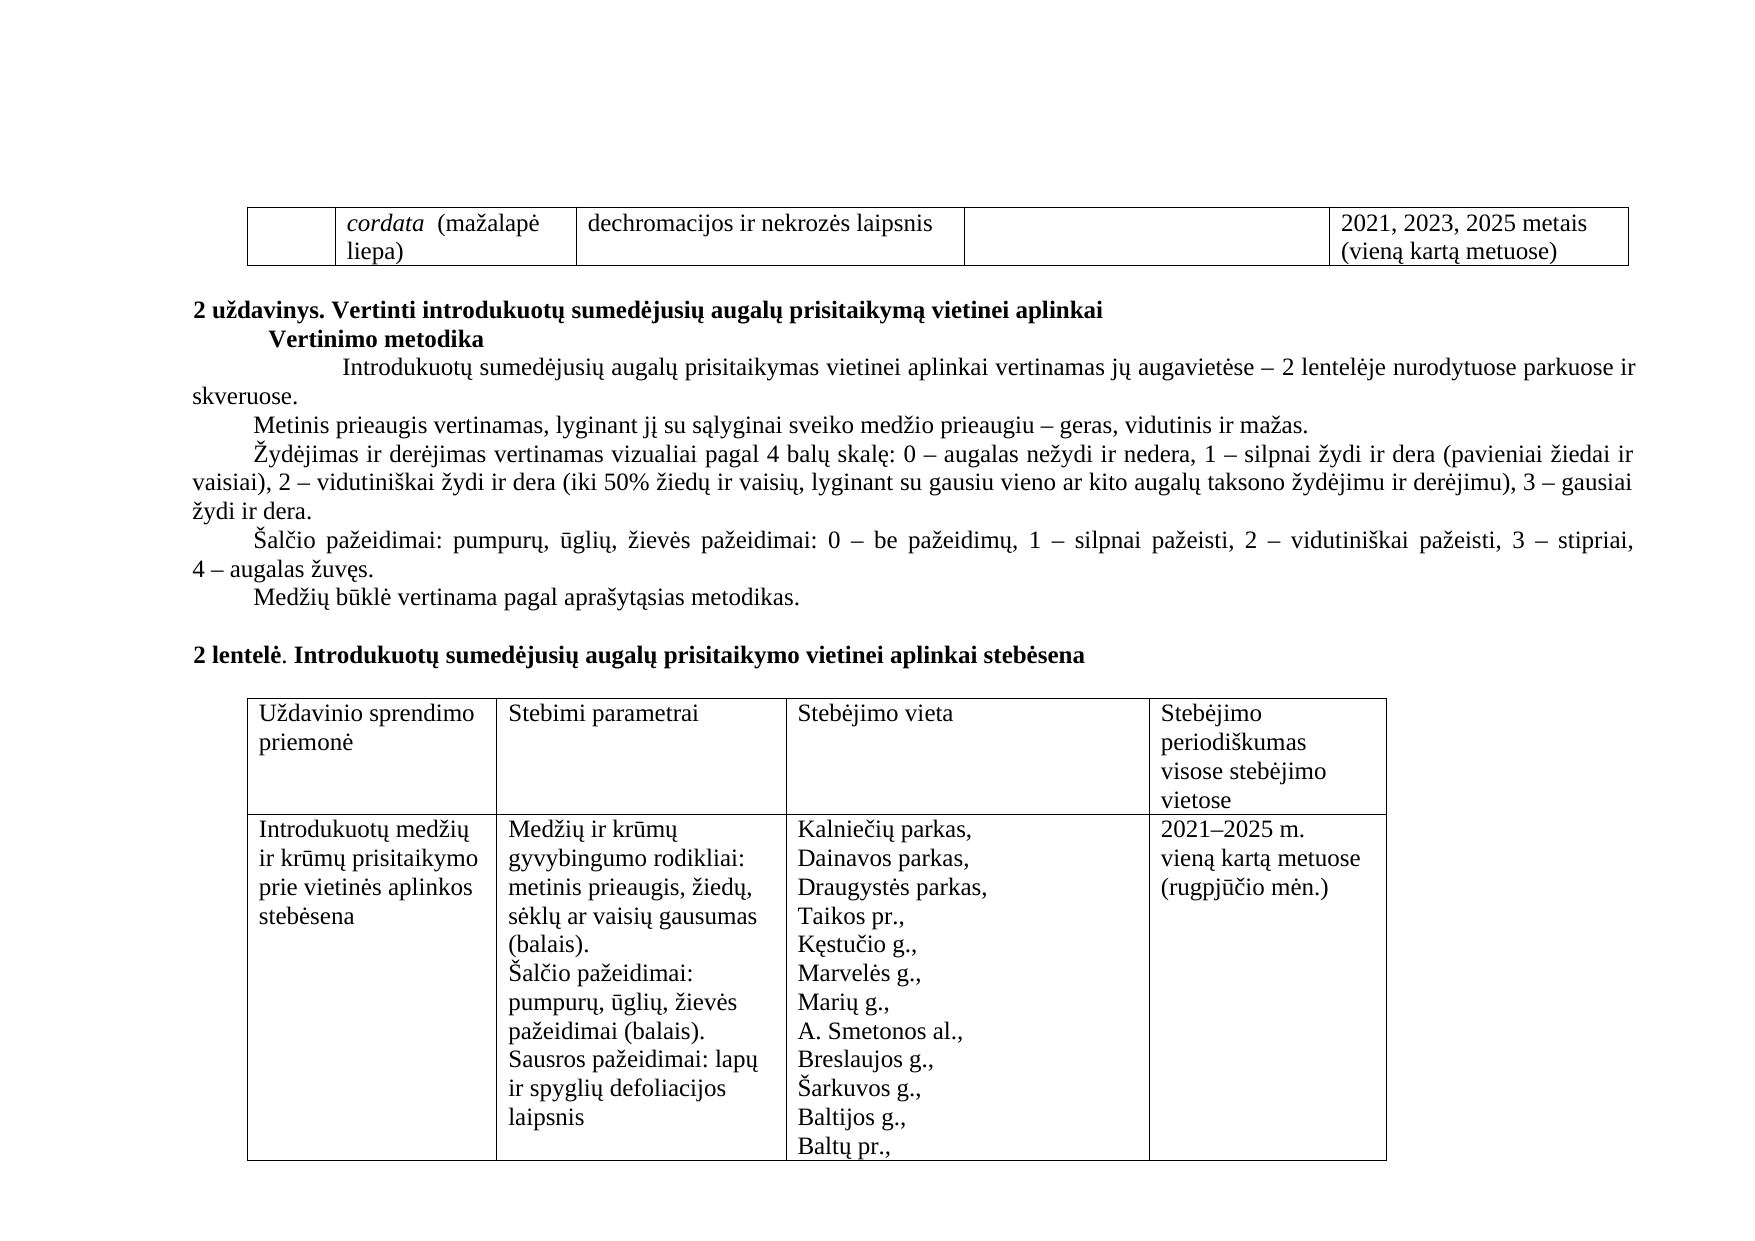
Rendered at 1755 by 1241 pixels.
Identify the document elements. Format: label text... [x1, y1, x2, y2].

table_header Stebėjimo vieta [787, 699, 1149, 813]
table_cell [965, 208, 1329, 265]
table_header Uždavinio sprendimo priemonė [248, 699, 496, 813]
text Šalčio pažeidimai: pumpurų, ūglių, žievės pažeidimai: 0 – be pažeidimų, 1 – silpnai pažeisti, 2 – vidutiniškai pažeisti, 3 – stipriai, 4 – augalas žuvęs. [192, 525, 1636, 582]
table_cell dechromacijos ir nekrozės laipsnis [577, 208, 964, 265]
table_cell 2021, 2023, 2025 metais (vieną kartą metuose) [1330, 208, 1628, 265]
table_header Stebėjimo periodiškumas visose stebėjimo vietose [1150, 699, 1386, 813]
table_cell Introdukuotų medžių ir krūmų prisitaikymo prie vietinės aplinkos stebėsena [248, 815, 496, 1159]
table_cell Medžių ir krūmų gyvybingumo rodikliai: metinis prieaugis, žiedų, sėklų ar vaisių gausumas (balais). Šalčio pažeidimai: pumpurų, ūglių, žievės pažeidimai (balais). Sausros pažeidimai: lapų ir spyglių defoliacijos laipsnis [497, 815, 786, 1159]
table_cell cordata (mažalapė liepa) [336, 208, 576, 265]
text Vertinimo metodika [118, 324, 1636, 352]
text 2 lentelė. Introdukuotų sumedėjusių augalų prisitaikymo vietinei aplinkai stebėsena [118, 640, 1636, 669]
text Metinis prieaugis vertinamas, lyginant jį su sąlyginai sveiko medžio prieaugiu – geras, vidutinis ir mažas. [192, 410, 1636, 439]
text 2 uždavinys. Vertinti introdukuotų sumedėjusių augalų prisitaikymą vietinei aplinkai [118, 295, 1636, 324]
text Žydėjimas ir derėjimas vertinamas vizualiai pagal 4 balų skalę: 0 – augalas nežydi ir nedera, 1 – silpnai žydi ir dera (pavieniai žiedai ir vaisiai), 2 – vidutiniškai žydi ir dera (iki 50% žiedų ir vaisių, lyginant su gausiu vieno ar kito augalų taksono žydėjimu ir derėjimu), 3 – gausiai žydi ir dera. [192, 439, 1636, 525]
text Introdukuotų sumedėjusių augalų prisitaikymas vietinei aplinkai vertinamas jų augavietėse – 2 lentelėje nurodytuose parkuose ir skveruose. [192, 352, 1636, 410]
table_cell 2021–2025 m. vieną kartą metuose (rugpjūčio mėn.) [1150, 815, 1386, 1159]
table_cell Kalniečių parkas, Dainavos parkas, Draugystės parkas, Taikos pr., Kęstučio g., Marvelės g., Marių g., A. Smetonos al., Breslaujos g., Šarkuvos g., Baltijos g., Baltų pr., [787, 815, 1149, 1159]
text Medžių būklė vertinama pagal aprašytąsias metodikas. [192, 582, 1636, 611]
table_cell [248, 208, 335, 265]
table_header Stebimi parametrai [497, 699, 786, 813]
